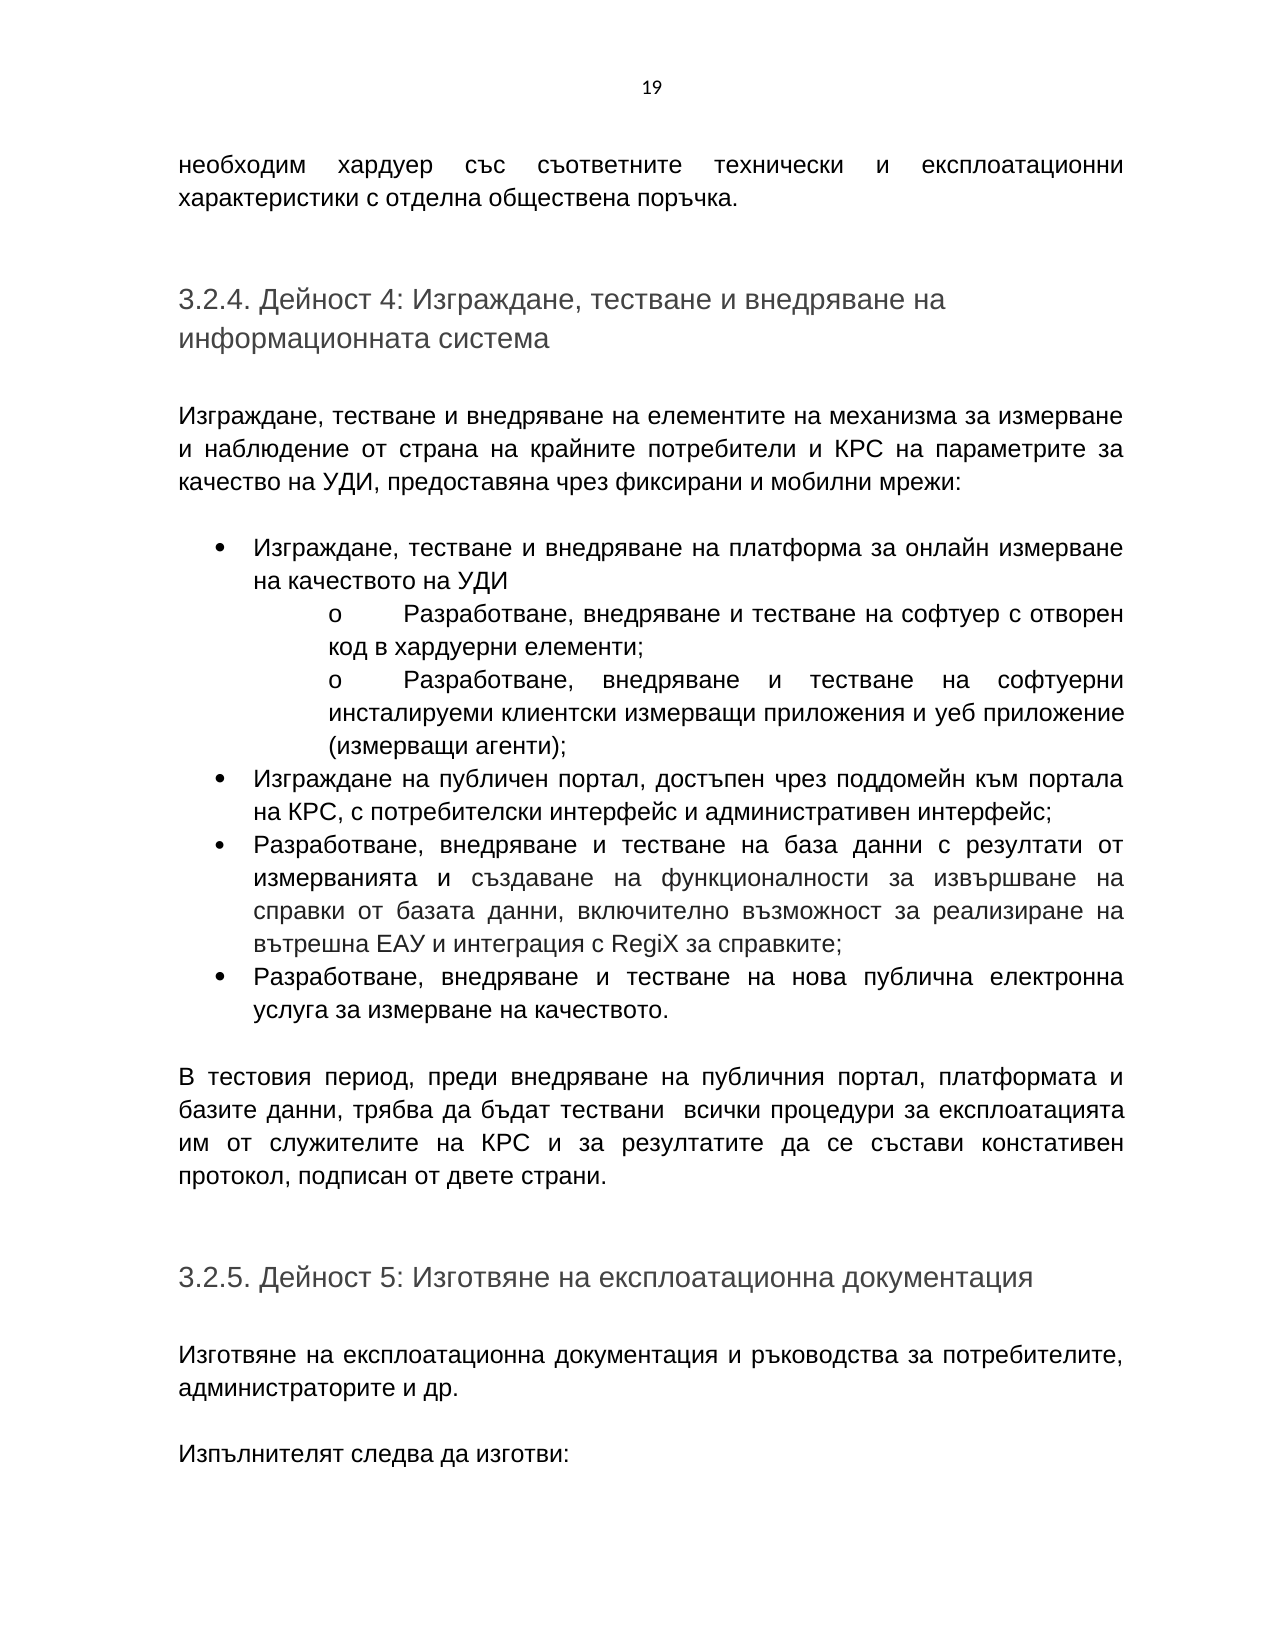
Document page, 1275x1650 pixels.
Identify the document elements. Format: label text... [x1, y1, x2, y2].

text Изпълнителят следва да изготви: [178, 1439, 1125, 1468]
text o Разработване, внедряване и тестване на софтуерни инсталируеми клиентски измерващи приложения и уеб приложение (измерващи агенти); [328, 665, 1125, 760]
text необходим хардуер със съответните технически и експлоатационни характеристики с отделна обществена поръчка. [178, 150, 1125, 212]
text Изграждане, тестване и внедряване на елементите на механизма за измерване и наблюдение от страна на крайните потребители и КРС на параметрите за качество на УДИ, предоставяна чрез фиксирани и мобилни мрежи: [178, 401, 1125, 496]
list Разработване, внедряване и тестване на база данни с резултати от измерванията и създаване на функционалности за извършване на справки от базата данни, включително възможност за реализиране на вътрешна ЕАУ и интеграция с RegiX за справките; [216, 830, 1125, 958]
text Изготвяне на експлоатационна документация и ръководства за потребителите, администраторите и др. [178, 1340, 1125, 1402]
text o Разработване, внедряване и тестване на софтуер с отворен код в хардуерни елементи; [328, 599, 1125, 661]
list Разработване, внедряване и тестване на нова публична електронна услуга за измерване на качеството. [216, 962, 1125, 1024]
subtitle 3.2.4. Дейност 4: Изграждане, тестване и внедряване на информационната система [178, 282, 1125, 354]
subtitle 3.2.5. Дейност 5: Изготвяне на експлоатационна документация [178, 1260, 1125, 1293]
text В тестовия период, преди внедряване на публичния портал, платформата и базите данни, трябва да бъдат тествани всички процедури за експлоатацията им от служителите на КРС и за резултатите да се състави констативен протокол, подписан от двете страни. [178, 1062, 1125, 1189]
list Изграждане на публичен портал, достъпен чрез поддомейн към портала на КРС, с потребителски интерфейс и административен интерфейс; [216, 764, 1125, 826]
list Изграждане, тестване и внедряване на платформа за онлайн измерване на качеството на УДИ [216, 533, 1125, 595]
